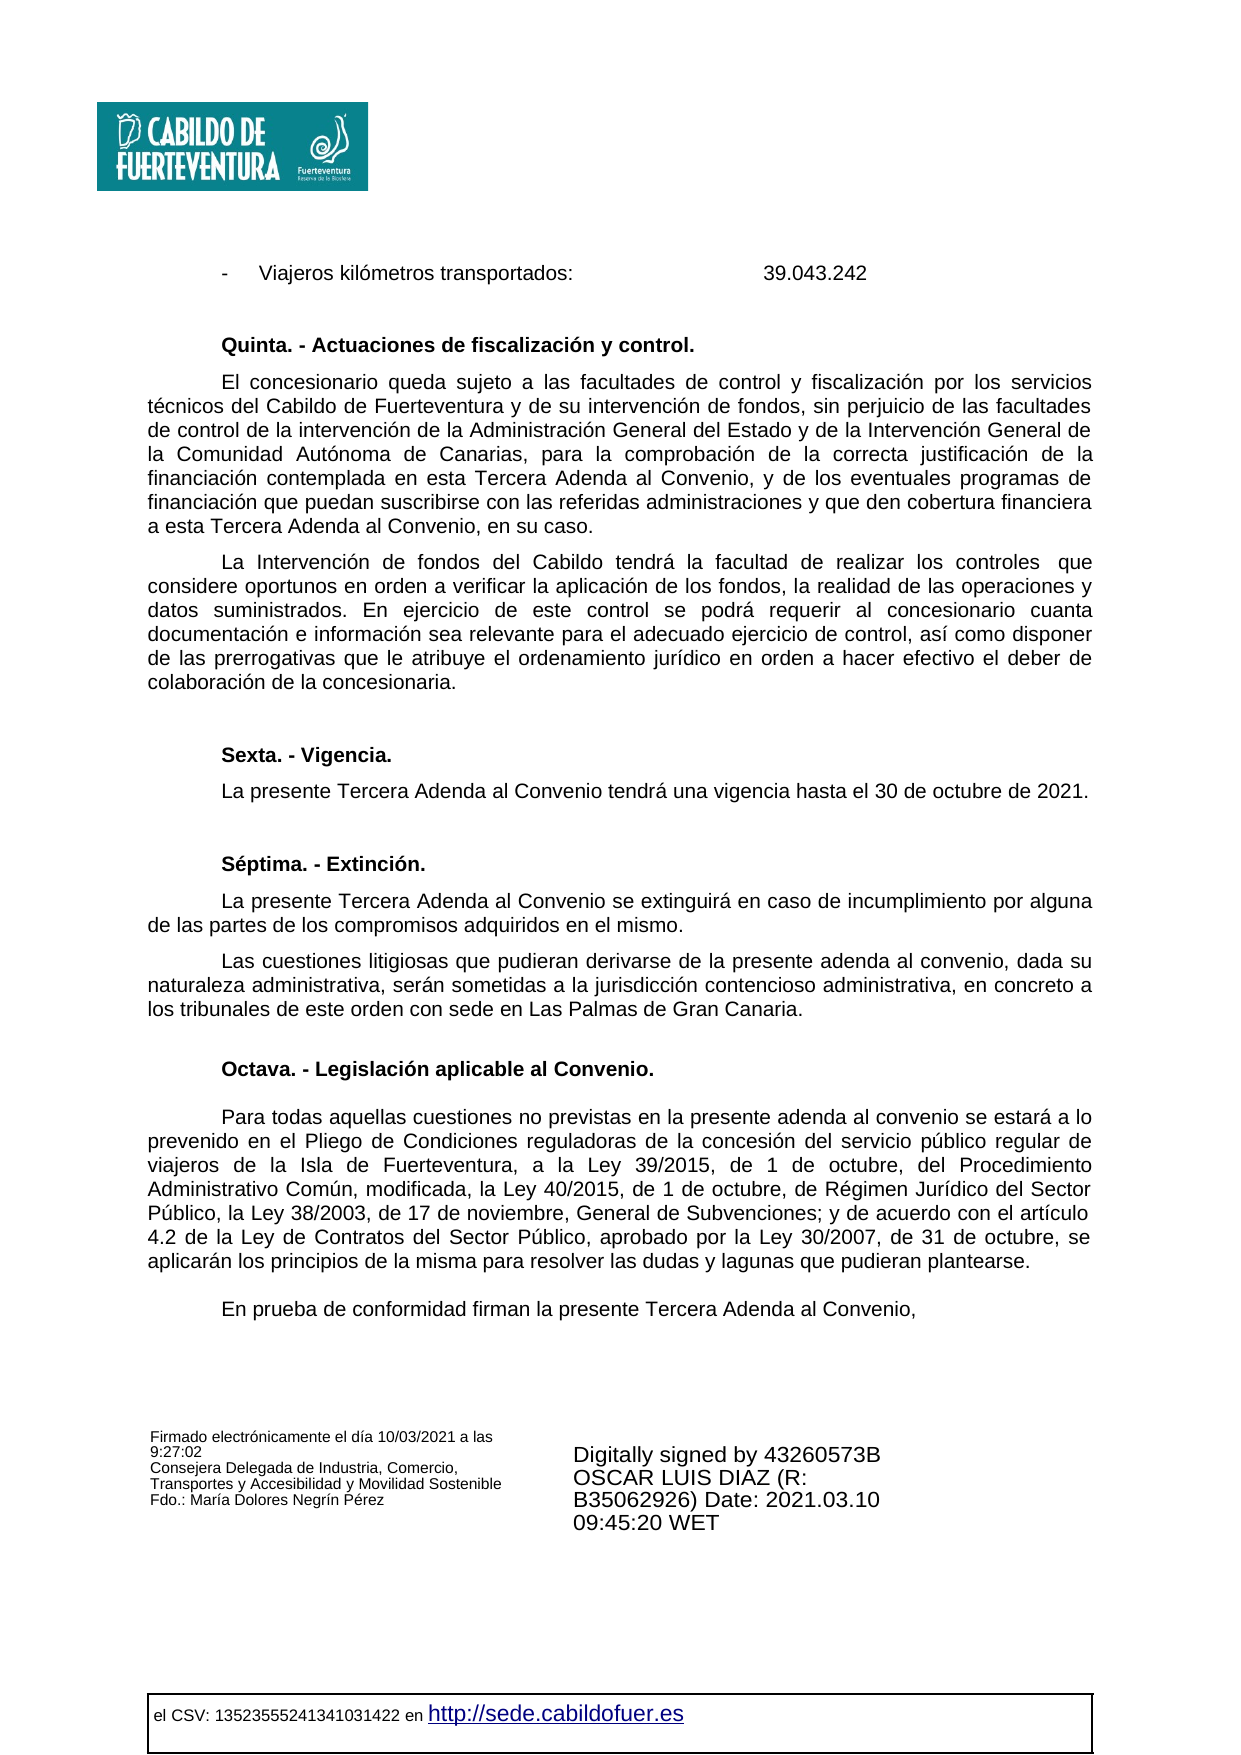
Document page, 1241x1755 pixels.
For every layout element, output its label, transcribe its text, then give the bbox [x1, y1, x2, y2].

text La presente Tercera Adenda al Convenio tendrá una vigencia hasta el 30 de octubre de 2021. [221, 779, 1105, 803]
text Consejera Delegada de Industria, Comercio, Transportes y Accesibilidad y Movilidad Sostenible Fdo.: María Dolores Negrín Pérez [150, 1461, 508, 1508]
subtitle Sexta. - Vigencia. [221, 743, 1105, 767]
text Firmado electrónicamente el día 10/03/2021 a las 9:27:02 [150, 1430, 508, 1461]
subtitle Quinta. - Actuaciones de fiscalización y control. [221, 333, 1105, 357]
text En prueba de conformidad firman la presente Tercera Adenda al Convenio, [221, 1297, 1105, 1321]
text - Viajeros kilómetros transportados: 39.043.242 [221, 260, 1105, 284]
text La Intervención de fondos del Cabildo tendrá la facultad de realizar los controles que considere oportunos en orden a verificar la aplicación de los fondos, la realidad de las operaciones y datos suministrados. En ejercicio de este control se podrá requerir al concesionario cuanta documentación e información sea relevante para el adecuado ejercicio de control, así como disponer de las prerrogativas que le atribuye el ordenamiento jurídico en orden a hacer efectivo el deber de colaboración de la concesionaria. [147, 550, 1093, 694]
text Digitally signed by 43260573B OSCAR LUIS DIAZ (R: B35062926) Date: 2021.03.10 09:45:20 WET [573, 1444, 935, 1535]
text La presente Tercera Adenda al Convenio se extinguirá en caso de incumplimiento por alguna de las partes de los compromisos adquiridos en el mismo. [147, 888, 1093, 936]
subtitle Séptima. - Extinción. [221, 852, 1105, 876]
text El concesionario queda sujeto a las facultades de control y fiscalización por los servicios técnicos del Cabildo de Fuerteventura y de su intervención de fondos, sin perjuicio de las facultades de control de la intervención de la Administración General del Estado y de la Intervención General de la Comunidad Autónoma de Canarias, para la comprobación de la correcta justificación de la financiación contemplada en esta Tercera Adenda al Convenio, y de los eventuales programas de financiación que puedan suscribirse con las referidas administraciones y que den cobertura financiera a esta Tercera Adenda al Convenio, en su caso. [147, 370, 1093, 537]
text 4.2 de la Ley de Contratos del Sector Público, aprobado por la Ley 30/2007, de 31 de octubre, se aplicarán los principios de la misma para resolver las dudas y lagunas que pudieran plantearse. [147, 1225, 1093, 1273]
subtitle Octava. - Legislación aplicable al Convenio. [221, 1057, 1105, 1081]
text Para todas aquellas cuestiones no previstas en la presente adenda al convenio se estará a lo prevenido en el Pliego de Condiciones reguladoras de la concesión del servicio público regular de viajeros de la Isla de Fuerteventura, a la Ley 39/2015, de 1 de octubre, del Procedimiento Administrativo Común, modificada, la Ley 40/2015, de 1 de octubre, de Régimen Jurídico del Sector Público, la Ley 38/2003, de 17 de noviembre, General de Subvenciones; y de acuerdo con el artículo [147, 1105, 1093, 1225]
text Las cuestiones litigiosas que pudieran derivarse de la presente adenda al convenio, dada su naturaleza administrativa, serán sometidas a la jurisdicción contencioso administrativa, en concreto a los tribunales de este orden con sede en Las Palmas de Gran Canaria. [147, 949, 1093, 1021]
